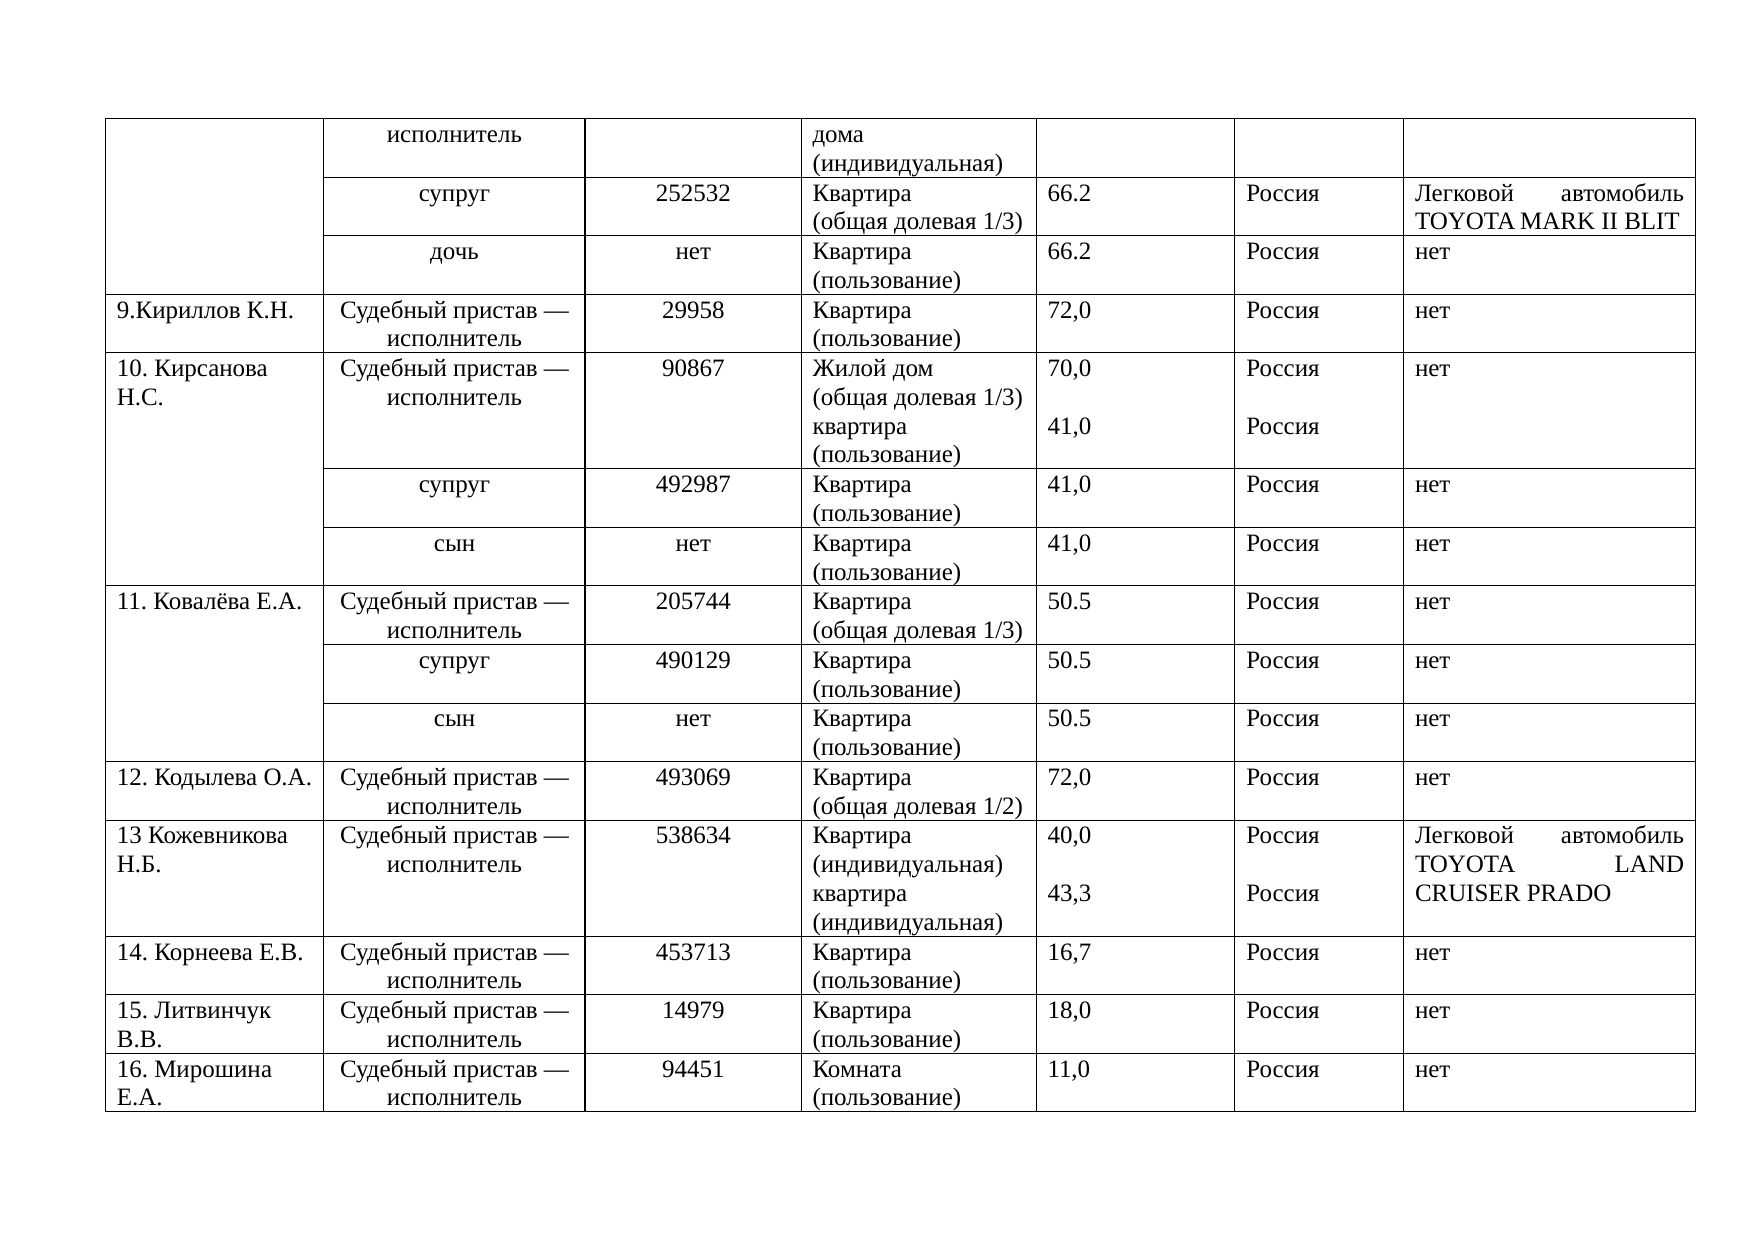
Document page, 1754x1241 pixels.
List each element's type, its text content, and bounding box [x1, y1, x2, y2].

table_cell нет [1404, 295, 1695, 352]
table_cell 453713 [586, 937, 801, 994]
table_cell 11,0 [1037, 1054, 1234, 1111]
table_cell нет [1404, 353, 1695, 468]
table_cell нет [1404, 586, 1695, 644]
table_cell 9.Кириллов К.Н. [106, 295, 323, 352]
table_cell Судебный пристав — исполнитель [324, 586, 584, 644]
table_cell 41,0 [1037, 469, 1234, 527]
table_cell 50,5 [1037, 704, 1234, 761]
table_cell Судебный пристав — исполнитель [324, 353, 584, 468]
table_cell нет [1404, 528, 1695, 585]
table_cell 70,0 41,0 [1037, 353, 1234, 468]
table_cell дома (индивидуальная) [802, 119, 1036, 177]
table_cell Россия [1235, 586, 1403, 644]
table_cell супруг [324, 645, 584, 702]
table_cell 11. Ковалёва Е.А. [106, 586, 323, 761]
table_cell Квартира (пользование) [802, 469, 1036, 527]
table_cell нет [586, 528, 801, 585]
table_cell 16,7 [1037, 937, 1234, 994]
table_cell 72,0 [1037, 295, 1234, 352]
table_cell нет [1404, 995, 1695, 1053]
table_cell нет [586, 704, 801, 761]
table_cell нет [1404, 704, 1695, 761]
table_cell Россия [1235, 295, 1403, 352]
table_cell 538634 [586, 821, 801, 936]
table_cell Россия Россия [1235, 821, 1403, 936]
table_cell Квартира (пользование) [802, 995, 1036, 1053]
table_cell Комната (пользование) [802, 1054, 1036, 1111]
table_cell нет [586, 236, 801, 294]
table_cell 14979 [586, 995, 801, 1053]
table_cell сын [324, 704, 584, 761]
table_cell 252532 [586, 178, 801, 235]
table_cell Россия [1235, 995, 1403, 1053]
table_cell 14. Корнеева Е.В. [106, 937, 323, 994]
table_cell 18,0 [1037, 995, 1234, 1053]
table_cell Квартира (пользование) [802, 937, 1036, 994]
table_cell Квартира (пользование) [802, 295, 1036, 352]
table_cell 15. Литвинчук В.В. [106, 995, 323, 1053]
table_cell 41,0 [1037, 528, 1234, 585]
table_cell дочь [324, 236, 584, 294]
table_cell Россия [1235, 236, 1403, 294]
table_cell 29958 [586, 295, 801, 352]
table_cell 40,0 43,3 [1037, 821, 1234, 936]
table_cell Легковой автомобиль TOYOTA MARK II BLIT [1404, 178, 1695, 235]
table_cell нет [1404, 236, 1695, 294]
table_cell Судебный пристав — исполнитель [324, 821, 584, 936]
table_cell Квартира (общая долевая 1/3) [802, 586, 1036, 644]
table_cell Судебный пристав — исполнитель [324, 295, 584, 352]
table_cell 12. Кодылева О.А. [106, 762, 323, 819]
table_cell Россия [1235, 1054, 1403, 1111]
table_cell 10. Кирсанова Н.С. [106, 353, 323, 585]
table_cell исполнитель [324, 119, 584, 177]
table_cell Квартира (пользование) [802, 236, 1036, 294]
table_cell Россия [1235, 937, 1403, 994]
table_cell 66,2 [1037, 178, 1234, 235]
table_cell Квартира (общая долевая 1/3) [802, 178, 1036, 235]
table_cell Судебный пристав — исполнитель [324, 762, 584, 819]
table_cell [106, 119, 323, 294]
table_cell супруг [324, 178, 584, 235]
table_cell нет [1404, 762, 1695, 819]
table_cell Россия [1235, 762, 1403, 819]
table_cell Судебный пристав — исполнитель [324, 995, 584, 1053]
table_cell Квартира (пользование) [802, 704, 1036, 761]
table_cell 90867 [586, 353, 801, 468]
table_cell нет [1404, 469, 1695, 527]
table_cell 94451 [586, 1054, 801, 1111]
table_cell Квартира (индивидуальная) квартира (индивидуальная) [802, 821, 1036, 936]
table_cell Россия [1235, 469, 1403, 527]
table_cell 493069 [586, 762, 801, 819]
table_cell [1404, 119, 1695, 177]
table_cell 205744 [586, 586, 801, 644]
table_cell 13 Кожевникова Н.Б. [106, 821, 323, 936]
table_cell нет [1404, 937, 1695, 994]
table_cell Квартира (пользование) [802, 645, 1036, 702]
table_cell 39,6 [1037, 119, 1234, 177]
table_cell 490129 [586, 645, 801, 702]
table_cell 50,5 [1037, 645, 1234, 702]
table_cell Судебный пристав — исполнитель [324, 1054, 584, 1111]
table_cell нет [1404, 1054, 1695, 1111]
table_cell Россия [1235, 704, 1403, 761]
table_cell Квартира (общая долевая 1/2) [802, 762, 1036, 819]
table_cell 50,5 [1037, 586, 1234, 644]
table_cell нет [1404, 645, 1695, 702]
table_cell [586, 119, 801, 177]
table_cell Россия Россия [1235, 353, 1403, 468]
table_cell 492987 [586, 469, 801, 527]
table_cell Судебный пристав — исполнитель [324, 937, 584, 994]
table_cell сын [324, 528, 584, 585]
table_cell Россия [1235, 178, 1403, 235]
table_cell Россия [1235, 528, 1403, 585]
table_cell 16. Мирошина Е.А. [106, 1054, 323, 1111]
table_cell [1235, 119, 1403, 177]
table_cell 66,2 [1037, 236, 1234, 294]
table_cell Квартира (пользование) [802, 528, 1036, 585]
table_cell супруг [324, 469, 584, 527]
table_cell Россия [1235, 645, 1403, 702]
table_cell 72,0 [1037, 762, 1234, 819]
table_cell Легковой автомобиль TOYOTA LAND CRUISER PRADO [1404, 821, 1695, 936]
table_cell Жилой дом (общая долевая 1/3) квартира (пользование) [802, 353, 1036, 468]
